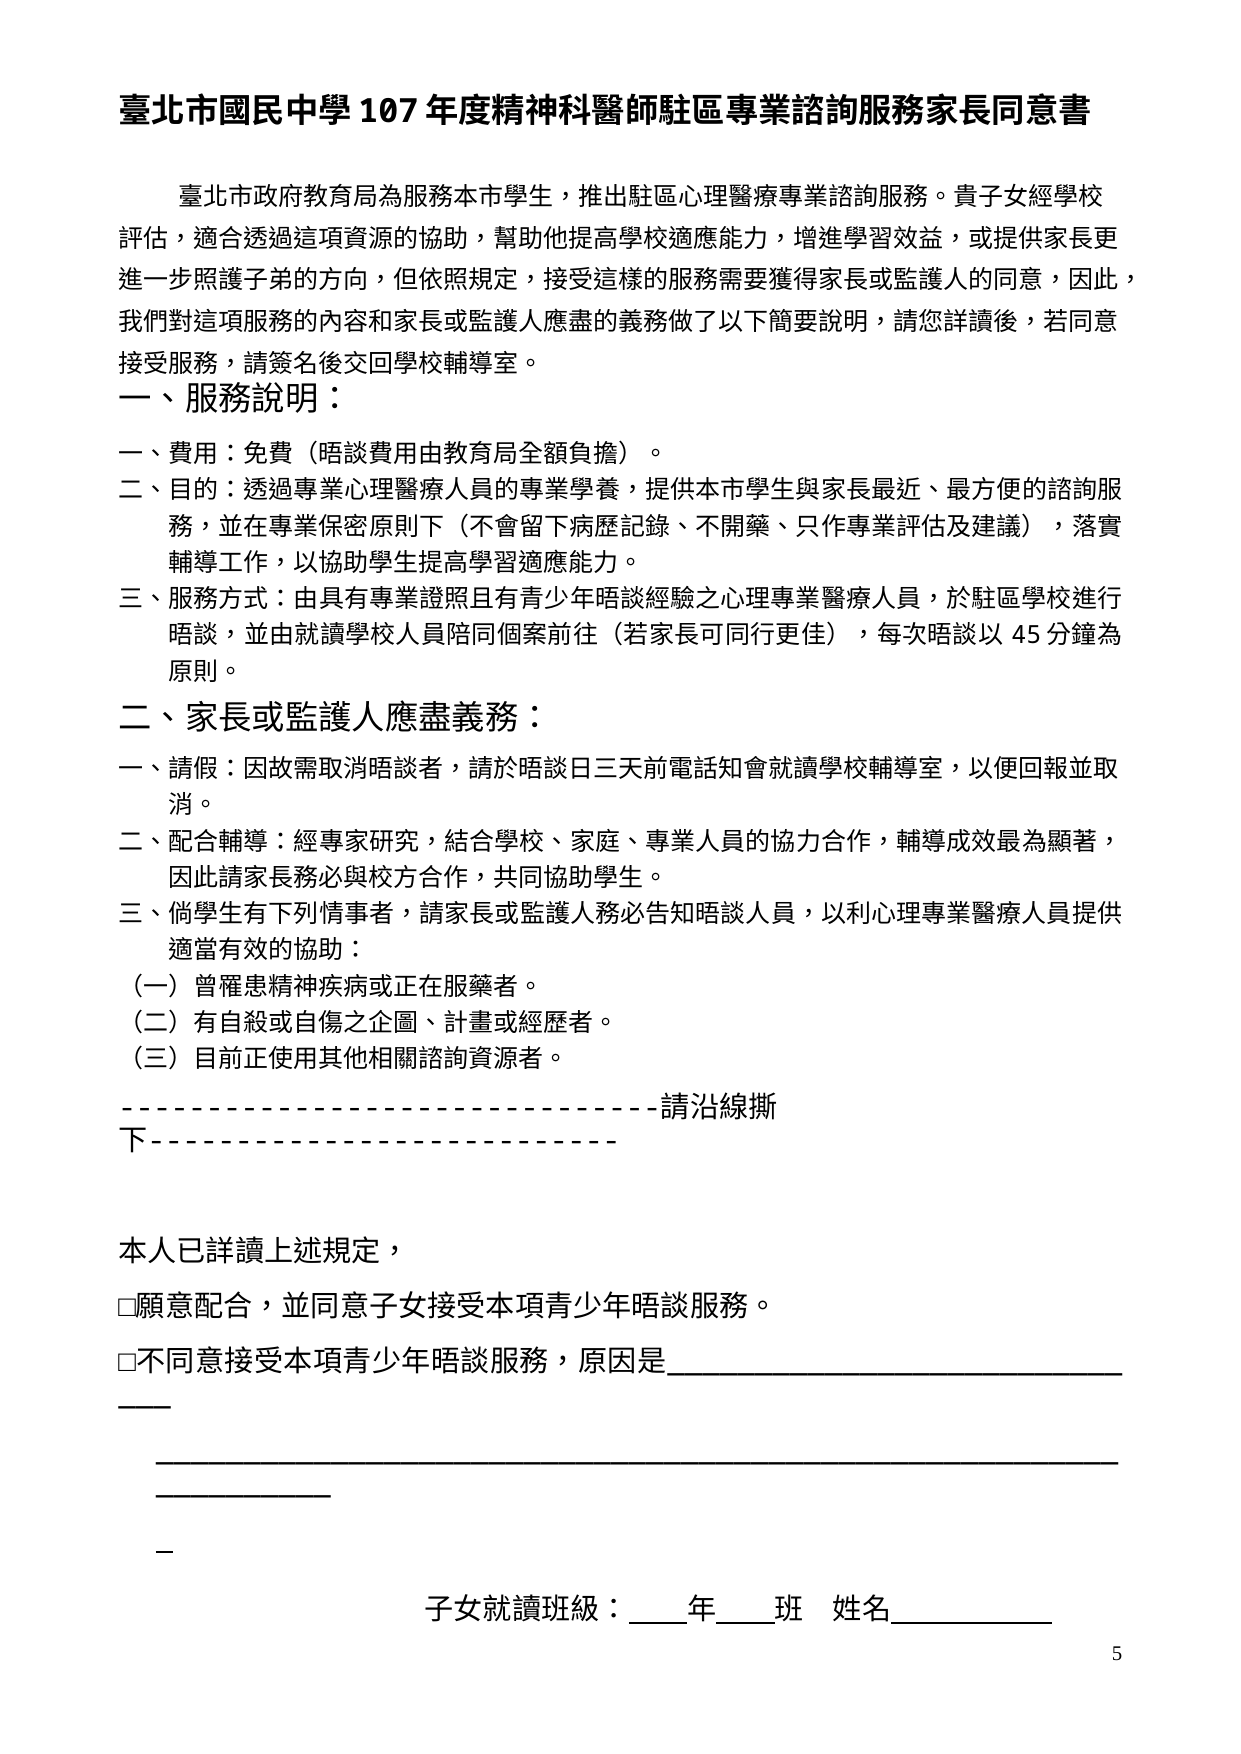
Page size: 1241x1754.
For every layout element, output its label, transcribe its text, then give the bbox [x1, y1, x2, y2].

text □願意配合，並同意子女接受本項青少年晤談服務。 [118, 1289, 1122, 1323]
text 三、倘學生有下列情事者，請家長或監護人務必告知晤談人員，以利心理專業醫療人員提供適當有效的協助： [118, 894, 1122, 966]
text 一、費用：免費（晤談費用由教育局全額負擔）。 [118, 433, 1122, 470]
text 一、請假：因故需取消晤談者，請於晤談日三天前電話知會就讀學校輔導室，以便回報並取消。 [118, 749, 1122, 821]
text （二）有自殺或自傷之企圖、計畫或經歷者。 [118, 1002, 1122, 1039]
text 子女就讀班級： 年 班 姓名 [118, 1586, 1064, 1628]
text 二、目的：透過專業心理醫療人員的專業學養，提供本市學生與家長最近、最方便的諮詢服務，並在專業保密原則下（不會留下病歷記錄、不開藥、只作專業評估及建議），落實輔導工作，以協助學生提高學習適應能力。 [118, 470, 1122, 578]
text _________________________________________________________________ [156, 1433, 1122, 1500]
text 二、配合輔導：經專家研究，結合學校、家庭、專業人員的協力合作，輔導成效最為顯著，因此請家長務必與校方合作，共同協助學生。 [118, 821, 1122, 894]
text 一、服務說明： [118, 380, 1122, 418]
text （一）曾罹患精神疾病或正在服藥者。 [118, 966, 1122, 1002]
text （三）目前正使用其他相關諮詢資源者。 [118, 1039, 1122, 1075]
text 二、家長或監護人應盡義務： [118, 700, 1122, 737]
text 本人已詳讀上述規定， [118, 1234, 1122, 1268]
text 三、服務方式：由具有專業證照且有青少年晤談經驗之心理專業醫療人員，於駐區學校進行晤談，並由就讀學校人員陪同個案前往（若家長可同行更佳），每次晤談以45分鐘為原則。 [118, 578, 1122, 687]
text 臺北市政府教育局為服務本市學生，推出駐區心理醫療專業諮詢服務。貴子女經學校評估，適合透過這項資源的協助，幫助他提高學校適應能力，增進學習效益，或提供家長更進一步照護子弟的方向，但依照規定，接受這樣的服務需要獲得家長或監護人的同意，因此，我們對這項服務的內容和家長或監護人應盡的義務做了以下簡要說明，請您詳讀後，若同意接受服務，請簽名後交回學校輔導室。 [118, 172, 1122, 380]
text □不同意接受本項青少年晤談服務，原因是_____________________________ [118, 1345, 1122, 1411]
text 臺北市國民中學107年度精神科醫師駐區專業諮詢服務家長同意書 [118, 89, 1122, 130]
text -------------------------------請沿線撕下--------------------------- [118, 1091, 1122, 1157]
